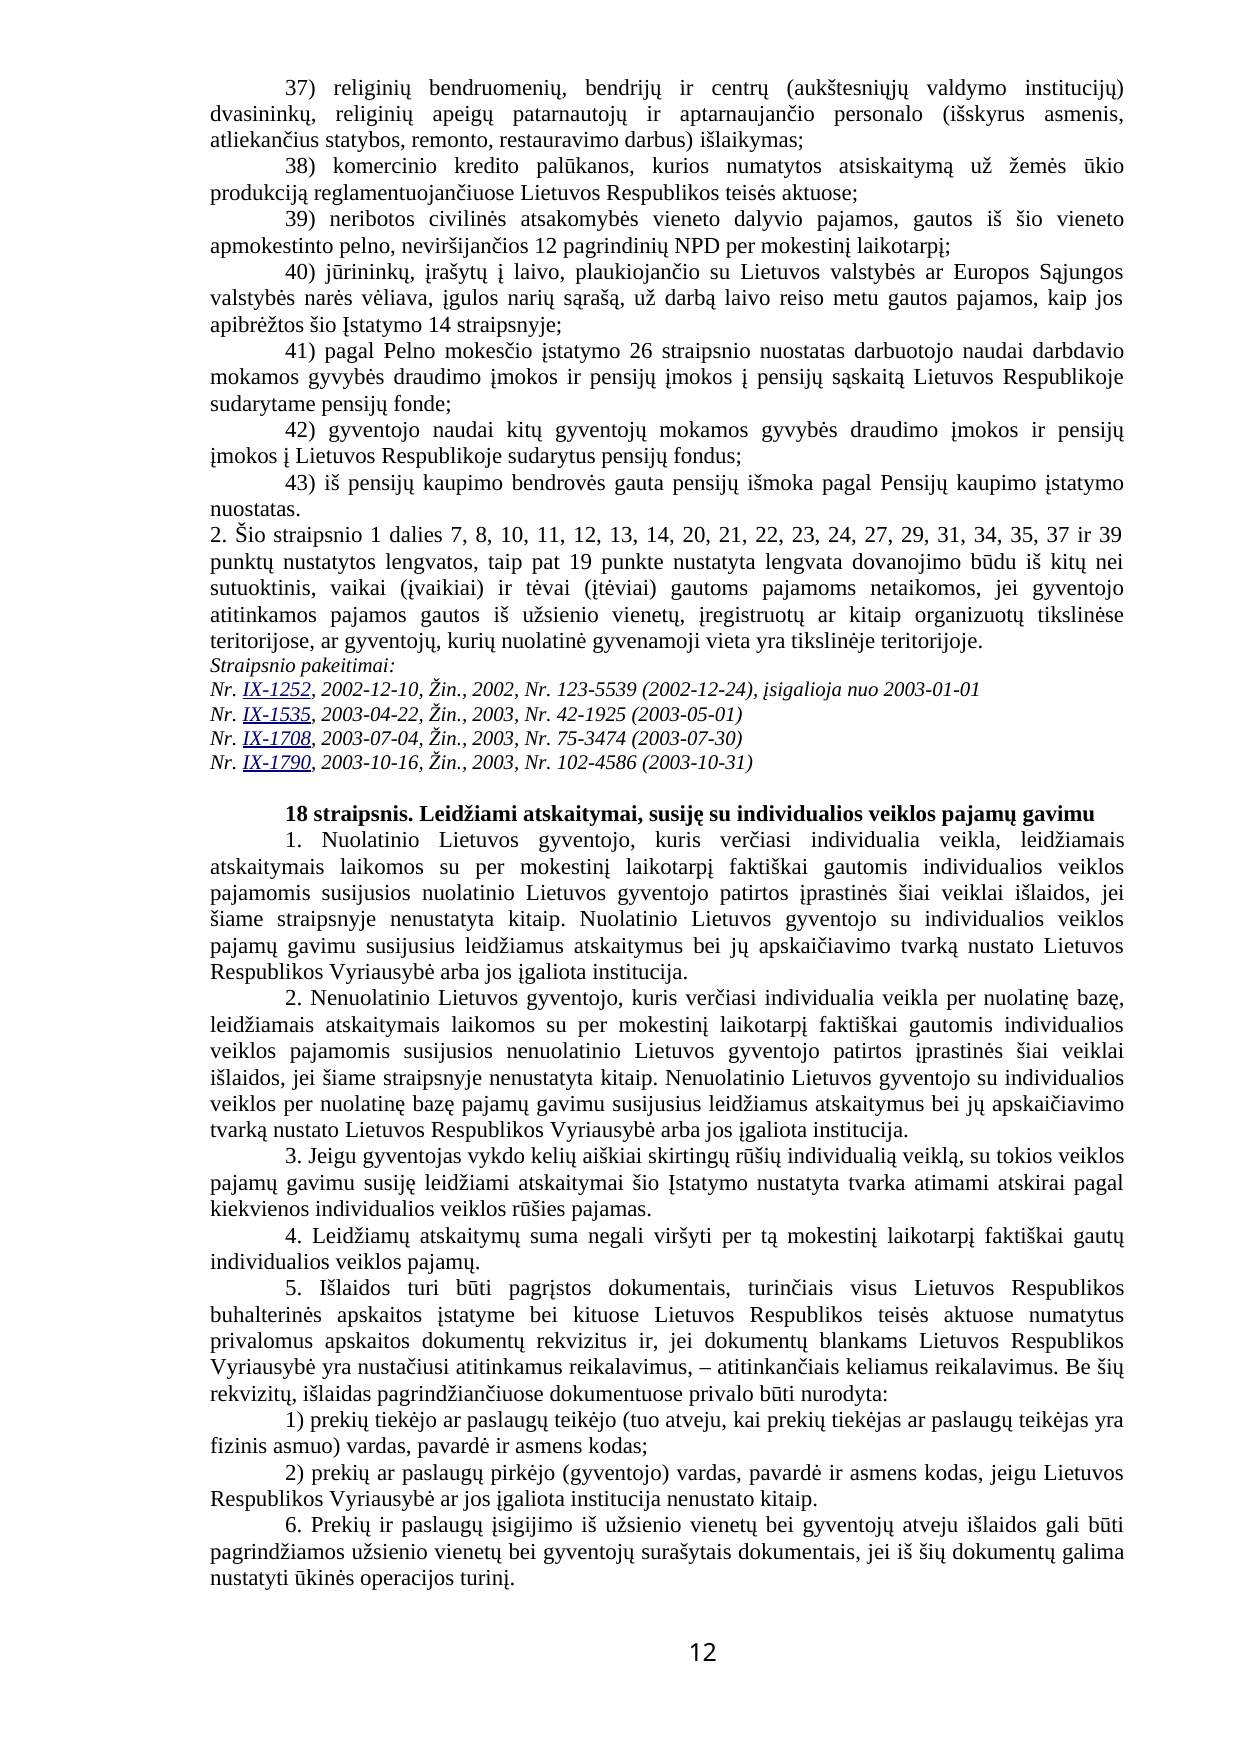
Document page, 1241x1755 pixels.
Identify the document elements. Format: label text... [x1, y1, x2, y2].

text 2) prekių ar paslaugų pirkėjo (gyventojo) vardas, pavardė ir asmens kodas, jeigu Lietuvos Respublikos Vyriausybė ar jos įgaliota institucija nenustato kitaip. [210, 1459, 1126, 1512]
text 40) jūrininkų, įrašytų į laivo, plaukiojančio su Lietuvos valstybės ar Europos Sąjungos valstybės narės vėliava, įgulos narių sąrašą, už darbą laivo reiso metu gautos pajamos, kaip jos apibrėžtos šio Įstatymo 14 straipsnyje; [210, 258, 1126, 337]
text 37) religinių bendruomenių, bendrijų ir centrų (aukštesniųjų valdymo institucijų) dvasininkų, religinių apeigų patarnautojų ir aptarnaujančio personalo (išskyrus asmenis, atliekančius statybos, remonto, restauravimo darbus) išlaikymas; [210, 73, 1126, 153]
text 42) gyventojo naudai kitų gyventojų mokamos gyvybės draudimo įmokos ir pensijų įmokos į Lietuvos Respublikoje sudarytus pensijų fondus; [210, 416, 1126, 469]
text Nr. IX-1535, 2003-04-22, Žin., 2003, Nr. 42-1925 (2003-05-01) [210, 701, 1120, 726]
text 39) neribotos civilinės atsakomybės vieneto dalyvio pajamos, gautos iš šio vieneto apmokestinto pelno, neviršijančios 12 pagrindinių NPD per mokestinį laikotarpį; [210, 205, 1126, 258]
text Nr. IX-1252, 2002-12-10, Žin., 2002, Nr. 123-5539 (2002-12-24), įsigalioja nuo 2003-01-01 [210, 677, 1126, 701]
text 6. Prekių ir paslaugų įsigijimo iš užsienio vienetų bei gyventojų atveju išlaidos gali būti pagrindžiamos užsienio vienetų bei gyventojų surašytais dokumentais, jei iš šių dokumentų galima nustatyti ūkinės operacijos turinį. [210, 1512, 1126, 1591]
text 1. Nuolatinio Lietuvos gyventojo, kuris verčiasi individualia veikla, leidžiamais atskaitymais laikomos su per mokestinį laikotarpį faktiškai gautomis individualios veiklos pajamomis susijusios nuolatinio Lietuvos gyventojo patirtos įprastinės šiai veiklai išlaidos, jei šiame straipsnyje nenustatyta kitaip. Nuolatinio Lietuvos gyventojo su individualios veiklos pajamų gavimu susijusius leidžiamus atskaitymus bei jų apskaičiavimo tvarką nustato Lietuvos Respublikos Vyriausybė arba jos įgaliota institucija. [210, 826, 1126, 984]
text 38) komercinio kredito palūkanos, kurios numatytos atsiskaitymą už žemės ūkio produkciją reglamentuojančiuose Lietuvos Respublikos teisės aktuose; [210, 153, 1126, 205]
text Nr. IX-1708, 2003-07-04, Žin., 2003, Nr. 75-3474 (2003-07-30) [210, 726, 1120, 749]
text 2. Nenuolatinio Lietuvos gyventojo, kuris verčiasi individualia veikla per nuolatinę bazę, leidžiamais atskaitymais laikomos su per mokestinį laikotarpį faktiškai gautomis individualios veiklos pajamomis susijusios nenuolatinio Lietuvos gyventojo patirtos įprastinės šiai veiklai išlaidos, jei šiame straipsnyje nenustatyta kitaip. Nenuolatinio Lietuvos gyventojo su individualios veiklos per nuolatinę bazę pajamų gavimu susijusius leidžiamus atskaitymus bei jų apskaičiavimo tvarką nustato Lietuvos Respublikos Vyriausybė arba jos įgaliota institucija. [210, 984, 1126, 1143]
text 18 straipsnis. Leidžiami atskaitymai, susiję su individualios veiklos pajamų gavimu [285, 800, 1126, 826]
text Straipsnio pakeitimai: [210, 653, 1126, 677]
text 5. Išlaidos turi būti pagrįstos dokumentais, turinčiais visus Lietuvos Respublikos buhalterinės apskaitos įstatyme bei kituose Lietuvos Respublikos teisės aktuose numatytus privalomus apskaitos dokumentų rekvizitus ir, jei dokumentų blankams Lietuvos Respublikos Vyriausybė yra nustačiusi atitinkamus reikalavimus, – atitinkančiais keliamus reikalavimus. Be šių rekvizitų, išlaidas pagrindžiančiuose dokumentuose privalo būti nurodyta: [210, 1274, 1126, 1406]
text 3. Jeigu gyventojas vykdo kelių aiškiai skirtingų rūšių individualią veiklą, su tokios veiklos pajamų gavimu susiję leidžiami atskaitymai šio Įstatymo nustatyta tvarka atimami atskirai pagal kiekvienos individualios veiklos rūšies pajamas. [210, 1143, 1126, 1222]
text 43) iš pensijų kaupimo bendrovės gauta pensijų išmoka pagal Pensijų kaupimo įstatymo nuostatas. [210, 469, 1126, 522]
text 4. Leidžiamų atskaitymų suma negali viršyti per tą mokestinį laikotarpį faktiškai gautų individualios veiklos pajamų. [210, 1222, 1126, 1274]
text 41) pagal Pelno mokesčio įstatymo 26 straipsnio nuostatas darbuotojo naudai darbdavio mokamos gyvybės draudimo įmokos ir pensijų įmokos į pensijų sąskaitą Lietuvos Respublikoje sudarytame pensijų fonde; [210, 337, 1126, 416]
text Nr. IX-1790, 2003-10-16, Žin., 2003, Nr. 102-4586 (2003-10-31) [210, 749, 1120, 774]
subtitle 2. Šio straipsnio 1 dalies 7, 8, 10, 11, 12, 13, 14, 20, 21, 22, 23, 24, 27, 29, 31, 34, 35, 37 ir 39 punktų nustatytos lengvatos, taip pat 19 punkte nustatyta lengvata dovanojimo būdu iš kitų nei sutuoktinis, vaikai (įvaikiai) ir tėvai (įtėviai) gautoms pajamoms netaikomos, jei gyventojo atitinkamos pajamos gautos iš užsienio vienetų, įregistruotų ar kitaip organizuotų tikslinėse teritorijose, ar gyventojų, kurių nuolatinė gyvenamoji vieta yra tikslinėje teritorijoje. [210, 522, 1126, 653]
text 1) prekių tiekėjo ar paslaugų teikėjo (tuo atveju, kai prekių tiekėjas ar paslaugų teikėjas yra fizinis asmuo) vardas, pavardė ir asmens kodas; [210, 1406, 1126, 1459]
